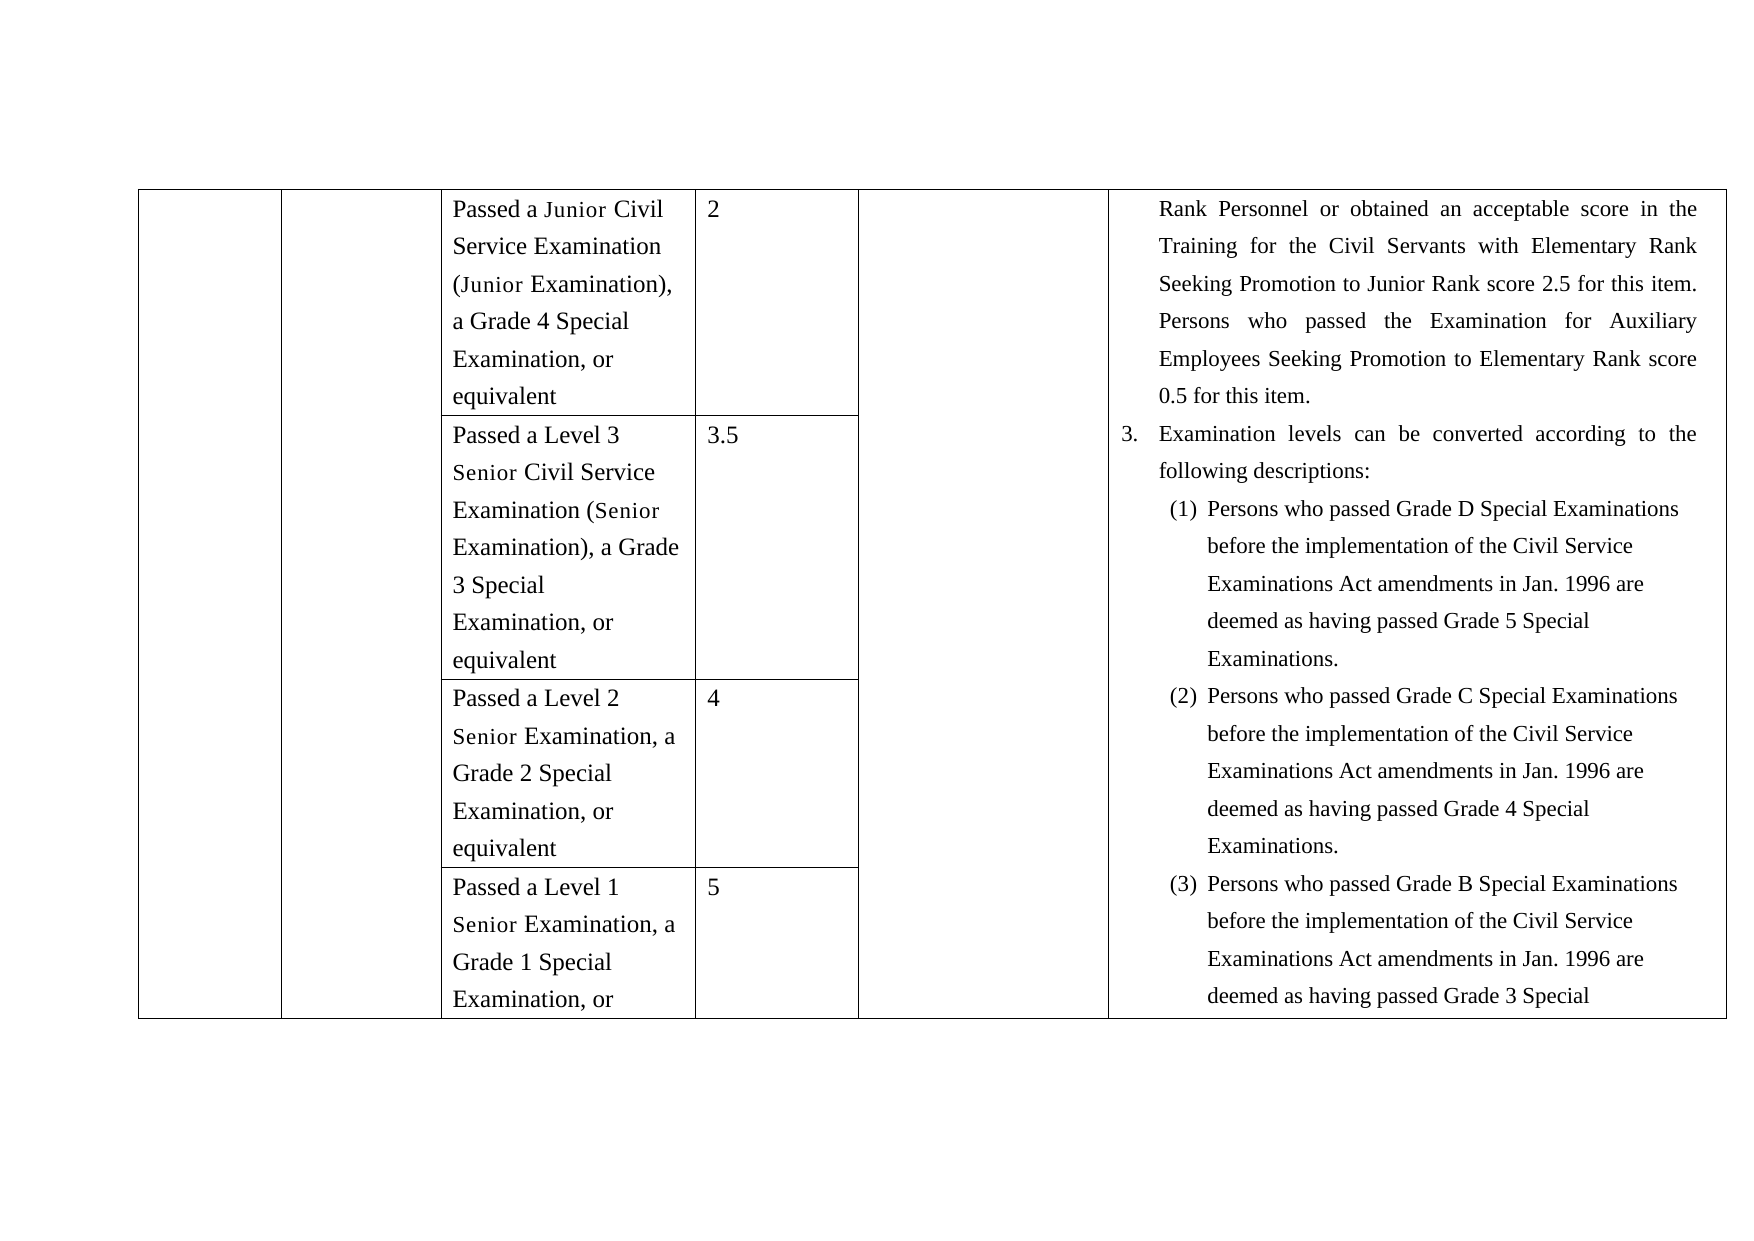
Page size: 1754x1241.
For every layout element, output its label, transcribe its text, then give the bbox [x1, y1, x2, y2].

table_cell Passed a Level 1 Senior Examination, a Grade 1 Special Examination, or [442, 868, 695, 1018]
table_cell [282, 190, 441, 1018]
table_cell Passed a Junior Civil Service Examination (Junior Examination), a Grade 4 Special Examination, or equivalent [442, 190, 695, 415]
table_cell Persons who passed Grade A Special Examinations before the implementation of the Civil Service Examinations Act amendments in Jan. 1995 score 6 for this item. Persons who have passed the Promotion Examination for Senior Rank Personnel or obtained an acceptable score in the Training for Civil Servants with Junior Rank Seeking Promotion to Senior Rank score 4.5 for this item. Persons who have passed the Promotion Examination for Junior Rank Personnel or obtained an acceptable score in the Training for the Civil Servants with Elementary Rank Seeking Promotion to Junior Rank score 2.5 for this item. Persons who passed the Examination for Auxiliary Employees Seeking Promotion to Elementary Rank score 0.5 for this item. Examination levels can be converted according to the following descriptions: Persons who passed Grade D Special Examinations before the implementation of the Civil Service Examinations Act amendments in Jan. 1996 are deemed as having passed Grade 5 Special Examinations. Persons who passed Grade C Special Examinations before the implementation of the Civil Service Examinations Act amendments in Jan. 1996 are deemed as having passed Grade 4 Special Examinations. Persons who passed Grade B Special Examinations before the implementation of the Civil Service Examinations Act amendments in Jan. 1996 are deemed as having passed Grade 3 Special Examinations. Persons who passed Senior Examinations before the introduction of various levels to the examinations or those who passed Level 2 Senior Examinations before the implementation of the Civil Service Examinations Act amendments in Jan. 1996 are deemed as having passed Level 3 Senior Examinations. Persons who passed Level 1 Senior Examinations before the implementation of the Civil Service Examinations Act amendments in Jan. 1996 are deemed as having passed Level 2 Senior Examinations. Persons who have passed Junior and Senior Examinations for Professional and Technical personnel and have met the qualifications for transferring into civil servant positions with equivalent levels are scored according to the levels of the Junior and Senior Examinations for Civil Service. Persons who have passed screening or qualification examinations are scored 1 point less than those who have passed the Junior and Senior Examinations for Civil Service of corresponding levels. Persons who have passed the Examination for Military Officers with a Rank of Colonel to Transfer to Civil Service Positions and those who have passed the Screening Test for Military Officers with a Rank of Colonel or Higher to Suspend Military Service for Civil Service Positions are scored 4. Persons who have passed the examinations for Classified Positions of Civil Servants with Various Ranks are scored according to the following standard: Grade 1st–2nd: 1 Grade 3rd: 2 Grade 5th: 3 Grade 6th: 3.5 Grade 7th–8th: 4 Grade 9th: 5 Grade 10th: 5 Personnel with professional certificates equivalent to the rank of the proposed position after promotion or relevant to the nature of the work of said position may be given 1 extra point if deemed appropriate by the Selection Committee after reviewing the responsibilities and nature of work of the job vacancy in question. This item (examination) is not applicable to the scoring of candidates seeking promotion into the following positions: All positions in a temporary agency. Temporary positions in a general administrative agency. All positions in government agencies or schools that have adopted a certificate-based or degree-based recruitment system. [1109, 190, 1726, 1018]
table_cell [139, 190, 281, 1018]
table_cell 5 [696, 868, 858, 1018]
table_cell 3.5 [696, 416, 858, 678]
table_cell Passed a Level 2 Senior Examination, a Grade 2 Special Examination, or equivalent [442, 680, 695, 867]
table_cell [859, 190, 1108, 1018]
table_cell 2 [696, 190, 858, 415]
table_cell Passed a Level 3 Senior Civil Service Examination (Senior Examination), a Grade 3 Special Examination, or equivalent [442, 416, 695, 678]
table_cell 4 [696, 680, 858, 867]
